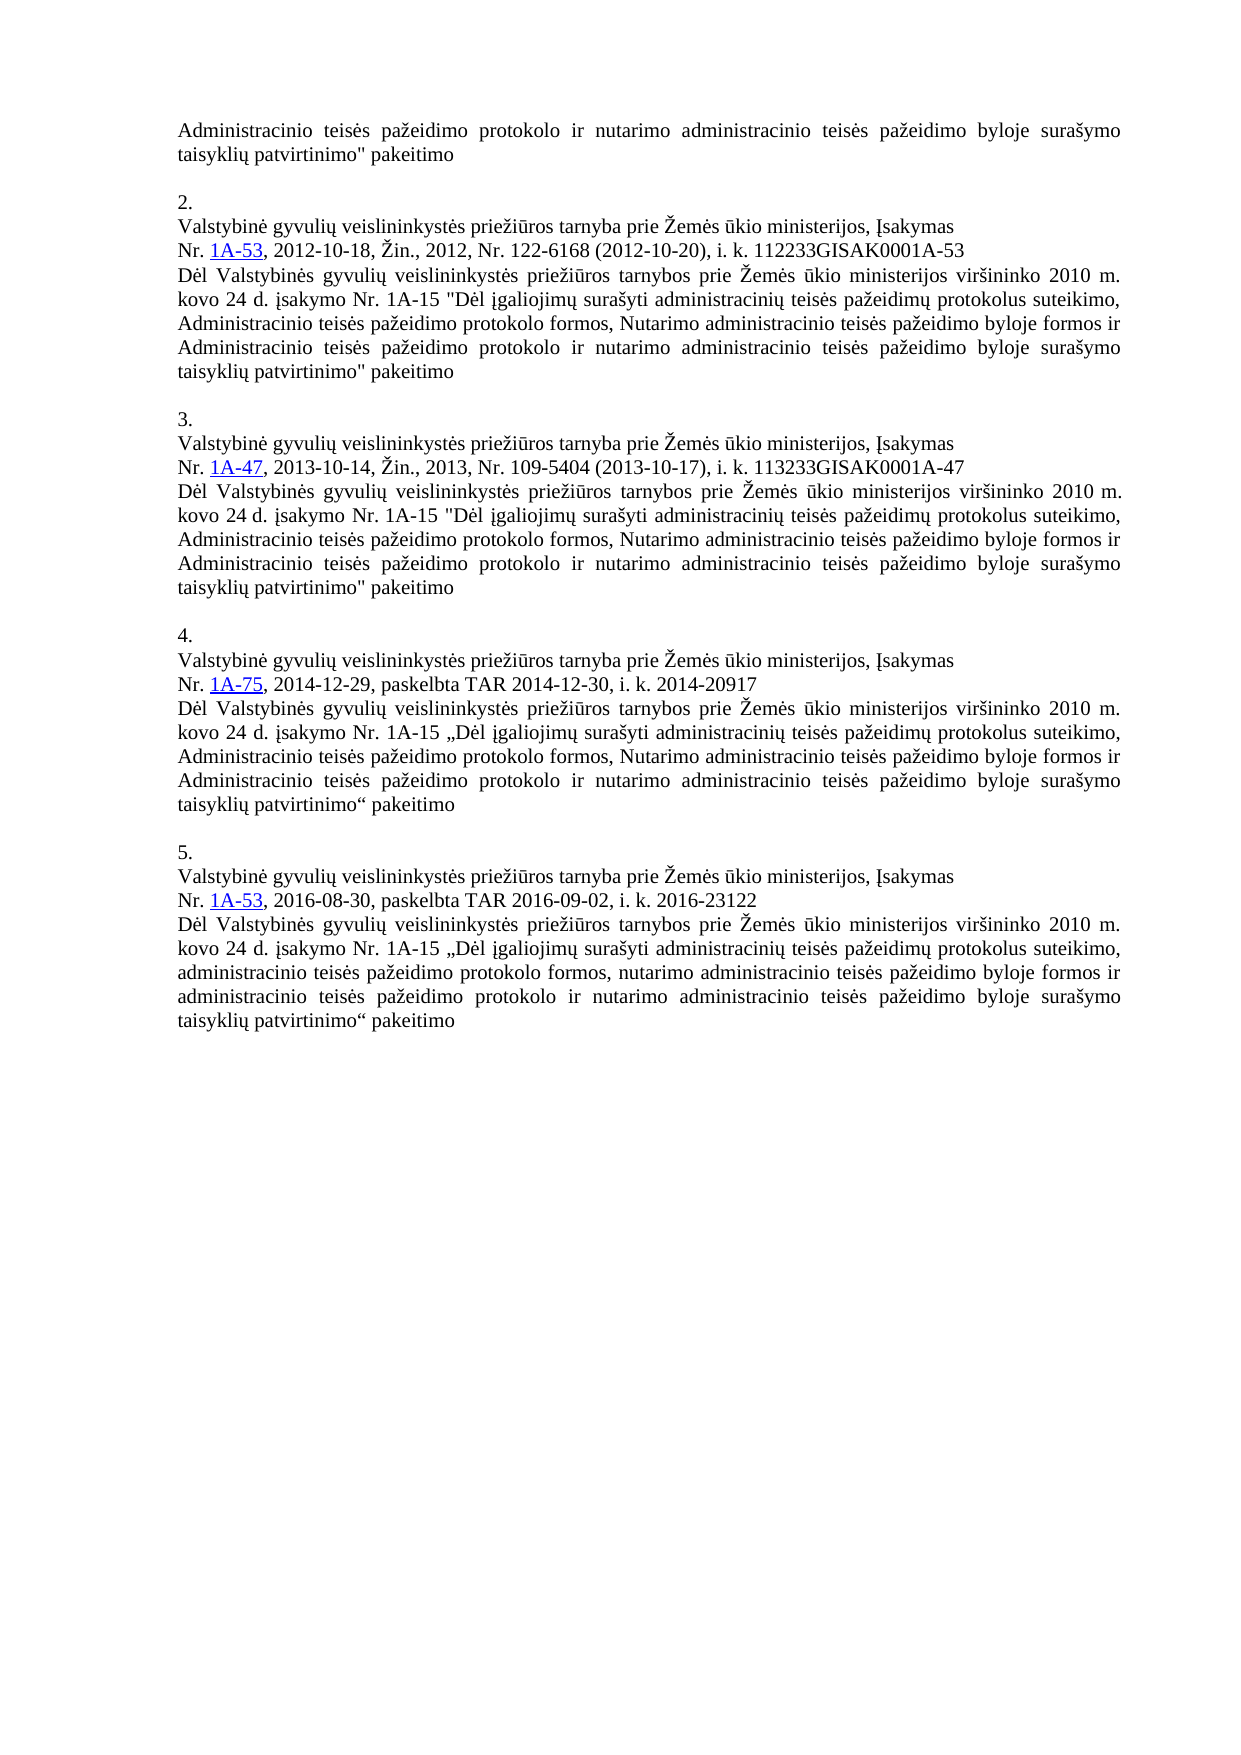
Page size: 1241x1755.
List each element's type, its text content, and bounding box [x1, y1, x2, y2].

text 5. [177, 840, 1122, 864]
text Administracinio teisės pažeidimo protokolo ir nutarimo administracinio teisės pažeidimo byloje surašymo taisyklių patvirtinimo" pakeitimo [177, 118, 1122, 166]
text Dėl Valstybinės gyvulių veislininkystės priežiūros tarnybos prie Žemės ūkio ministerijos viršininko 2010 m. kovo 24 d. įsakymo Nr. 1A-15 "Dėl įgaliojimų surašyti administracinių teisės pažeidimų protokolus suteikimo, Administracinio teisės pažeidimo protokolo formos, Nutarimo administracinio teisės pažeidimo byloje formos ir Administracinio teisės pažeidimo protokolo ir nutarimo administracinio teisės pažeidimo byloje surašymo taisyklių patvirtinimo" pakeitimo [177, 479, 1122, 599]
text 2. [177, 190, 1122, 214]
text Dėl Valstybinės gyvulių veislininkystės priežiūros tarnybos prie Žemės ūkio ministerijos viršininko 2010 m. kovo 24 d. įsakymo Nr. 1A-15 „Dėl įgaliojimų surašyti administracinių teisės pažeidimų protokolus suteikimo, administracinio teisės pažeidimo protokolo formos, nutarimo administracinio teisės pažeidimo byloje formos ir administracinio teisės pažeidimo protokolo ir nutarimo administracinio teisės pažeidimo byloje surašymo taisyklių patvirtinimo“ pakeitimo [177, 912, 1122, 1032]
text 4. [177, 623, 1122, 647]
text Valstybinė gyvulių veislininkystės priežiūros tarnyba prie Žemės ūkio ministerijos, Įsakymas [177, 647, 1122, 672]
text Nr. 1A-53, 2016-08-30, paskelbta TAR 2016-09-02, i. k. 2016-23122 [177, 888, 1122, 912]
text Dėl Valstybinės gyvulių veislininkystės priežiūros tarnybos prie Žemės ūkio ministerijos viršininko 2010 m. kovo 24 d. įsakymo Nr. 1A-15 "Dėl įgaliojimų surašyti administracinių teisės pažeidimų protokolus suteikimo, Administracinio teisės pažeidimo protokolo formos, Nutarimo administracinio teisės pažeidimo byloje formos ir Administracinio teisės pažeidimo protokolo ir nutarimo administracinio teisės pažeidimo byloje surašymo taisyklių patvirtinimo" pakeitimo [177, 262, 1122, 383]
text Dėl Valstybinės gyvulių veislininkystės priežiūros tarnybos prie Žemės ūkio ministerijos viršininko 2010 m. kovo 24 d. įsakymo Nr. 1A-15 „Dėl įgaliojimų surašyti administracinių teisės pažeidimų protokolus suteikimo, Administracinio teisės pažeidimo protokolo formos, Nutarimo administracinio teisės pažeidimo byloje formos ir Administracinio teisės pažeidimo protokolo ir nutarimo administracinio teisės pažeidimo byloje surašymo taisyklių patvirtinimo“ pakeitimo [177, 696, 1122, 816]
text Nr. 1A-75, 2014-12-29, paskelbta TAR 2014-12-30, i. k. 2014-20917 [177, 672, 1122, 696]
text Nr. 1A-53, 2012-10-18, Žin., 2012, Nr. 122-6168 (2012-10-20), i. k. 112233GISAK0001A-53 [177, 238, 1122, 262]
text Nr. 1A-47, 2013-10-14, Žin., 2013, Nr. 109-5404 (2013-10-17), i. k. 113233GISAK0001A-47 [177, 455, 1122, 479]
text Valstybinė gyvulių veislininkystės priežiūros tarnyba prie Žemės ūkio ministerijos, Įsakymas [177, 864, 1122, 888]
text Valstybinė gyvulių veislininkystės priežiūros tarnyba prie Žemės ūkio ministerijos, Įsakymas [177, 431, 1122, 455]
text Valstybinė gyvulių veislininkystės priežiūros tarnyba prie Žemės ūkio ministerijos, Įsakymas [177, 214, 1122, 238]
text 3. [177, 407, 1122, 431]
